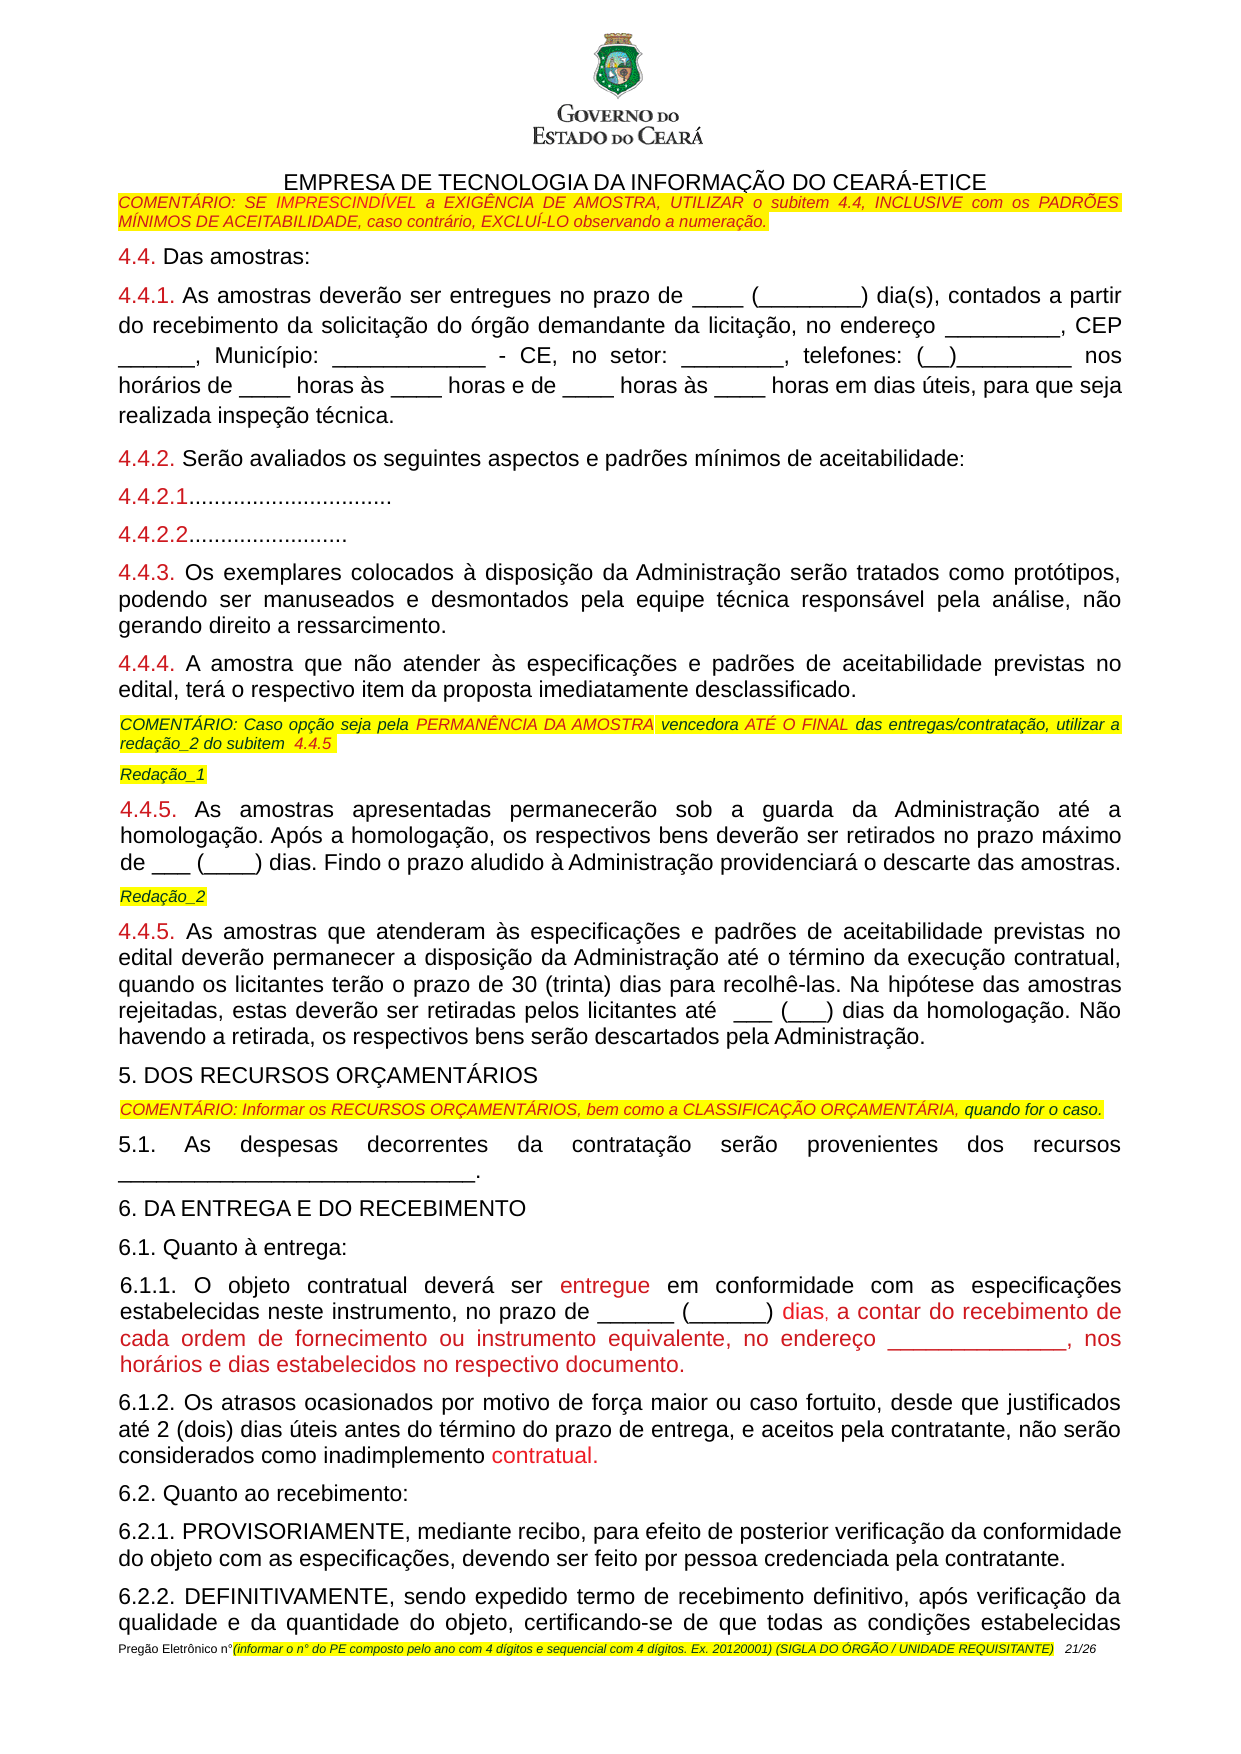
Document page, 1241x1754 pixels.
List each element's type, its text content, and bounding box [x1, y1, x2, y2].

text 6.1. Quanto à entrega: [118, 1234, 1122, 1260]
text 6.1.1. O objeto contratual deverá ser entregue em conformidade com as especificações estabelecidas neste instrumento, no prazo de ______ (______) dias, a contar do recebimento de cada ordem de fornecimento ou instrumento equivalente, no endereço ______________, nos horários e dias estabelecidos no respectivo documento. [119, 1272, 1122, 1377]
text COMENTÁRIO: SE IMPRESCINDÍVEL a EXIGÊNCIA DE AMOSTRA, UTILIZAR o subitem 4.4, INCLUSIVE com os PADRÕES MÍNIMOS DE ACEITABILIDADE, caso contrário, EXCLUÍ-LO observando a numeração. [118, 193, 1122, 231]
text 6.1.2. Os atrasos ocasionados por motivo de força maior ou caso fortuito, desde que justificados até 2 (dois) dias úteis antes do término do prazo de entrega, e aceitos pela contratante, não serão considerados como inadimplemento contratual. [118, 1389, 1122, 1468]
text Redação_1 [120, 765, 1122, 784]
text 4.4. Das amostras: [118, 243, 1122, 270]
text 6.2.1. PROVISORIAMENTE, mediante recibo, para efeito de posterior verificação da conformidade do objeto com as especificações, devendo ser feito por pessoa credenciada pela contratante. [118, 1518, 1122, 1571]
text 4.4.2.2......................... [118, 521, 1122, 547]
text 4.4.2. Serão avaliados os seguintes aspectos e padrões mínimos de aceitabilidade: [118, 444, 1122, 471]
text 4.4.5. As amostras apresentadas permanecerão sob a guarda da Administração até a homologação. Após a homologação, os respectivos bens deverão ser retirados no prazo máximo de ___ (____) dias. Findo o prazo aludido à Administração providenciará o descarte das amostras. [120, 796, 1122, 875]
text 5.1. As despesas decorrentes da contratação serão provenientes dos recursos ____________________________. [118, 1131, 1122, 1183]
text 5. DOS RECURSOS ORÇAMENTÁRIOS [118, 1062, 1122, 1088]
text 6.2. Quanto ao recebimento: [118, 1480, 1122, 1506]
text 4.4.5. As amostras que atenderam às especificações e padrões de aceitabilidade previstas no edital deverão permanecer a disposição da Administração até o término da execução contratual, quando os licitantes terão o prazo de 30 (trinta) dias para recolhê-las. Na hipótese das amostras rejeitadas, estas deverão ser retiradas pelos licitantes até ___ (___) dias da homologação. Não havendo a retirada, os respectivos bens serão descartados pela Administração. [118, 918, 1122, 1050]
text COMENTÁRIO: Caso opção seja pela PERMANÊNCIA DA AMOSTRA vencedora ATÉ O FINAL das entregas/contratação, utilizar a redação_2 do subitem 4.4.5 [120, 715, 1122, 753]
text 4.4.4. A amostra que não atender às especificações e padrões de aceitabilidade previstas no edital, terá o respectivo item da proposta imediatamente desclassificado. [118, 650, 1122, 703]
text 6. DA ENTREGA E DO RECEBIMENTO [118, 1195, 1122, 1222]
text Redação_2 [120, 887, 1122, 906]
text 6.2.2. DEFINITIVAMENTE, sendo expedido termo de recebimento definitivo, após verificação da qualidade e da quantidade do objeto, certificando-se de que todas as condições estabelecidas [118, 1583, 1122, 1636]
text COMENTÁRIO: Informar os RECURSOS ORÇAMENTÁRIOS, bem como a CLASSIFICAÇÃO ORÇAMENTÁRIA, quando for o caso. [120, 1100, 1122, 1119]
text 4.4.1. As amostras deverão ser entregues no prazo de ____ (________) dia(s), contados a partir do recebimento da solicitação do órgão demandante da licitação, no endereço _________, CEP ______, Município: ____________ - CE, no setor: ________, telefones: (__)_________ nos horários de ____ horas às ____ horas e de ____ horas às ____ horas em dias úteis, para que seja realizada inspeção técnica. [118, 282, 1122, 429]
text 4.4.3. Os exemplares colocados à disposição da Administração serão tratados como protótipos, podendo ser manuseados e desmontados pela equipe técnica responsável pela análise, não gerando direito a ressarcimento. [118, 559, 1122, 638]
text 4.4.2.1................................ [118, 483, 1122, 509]
